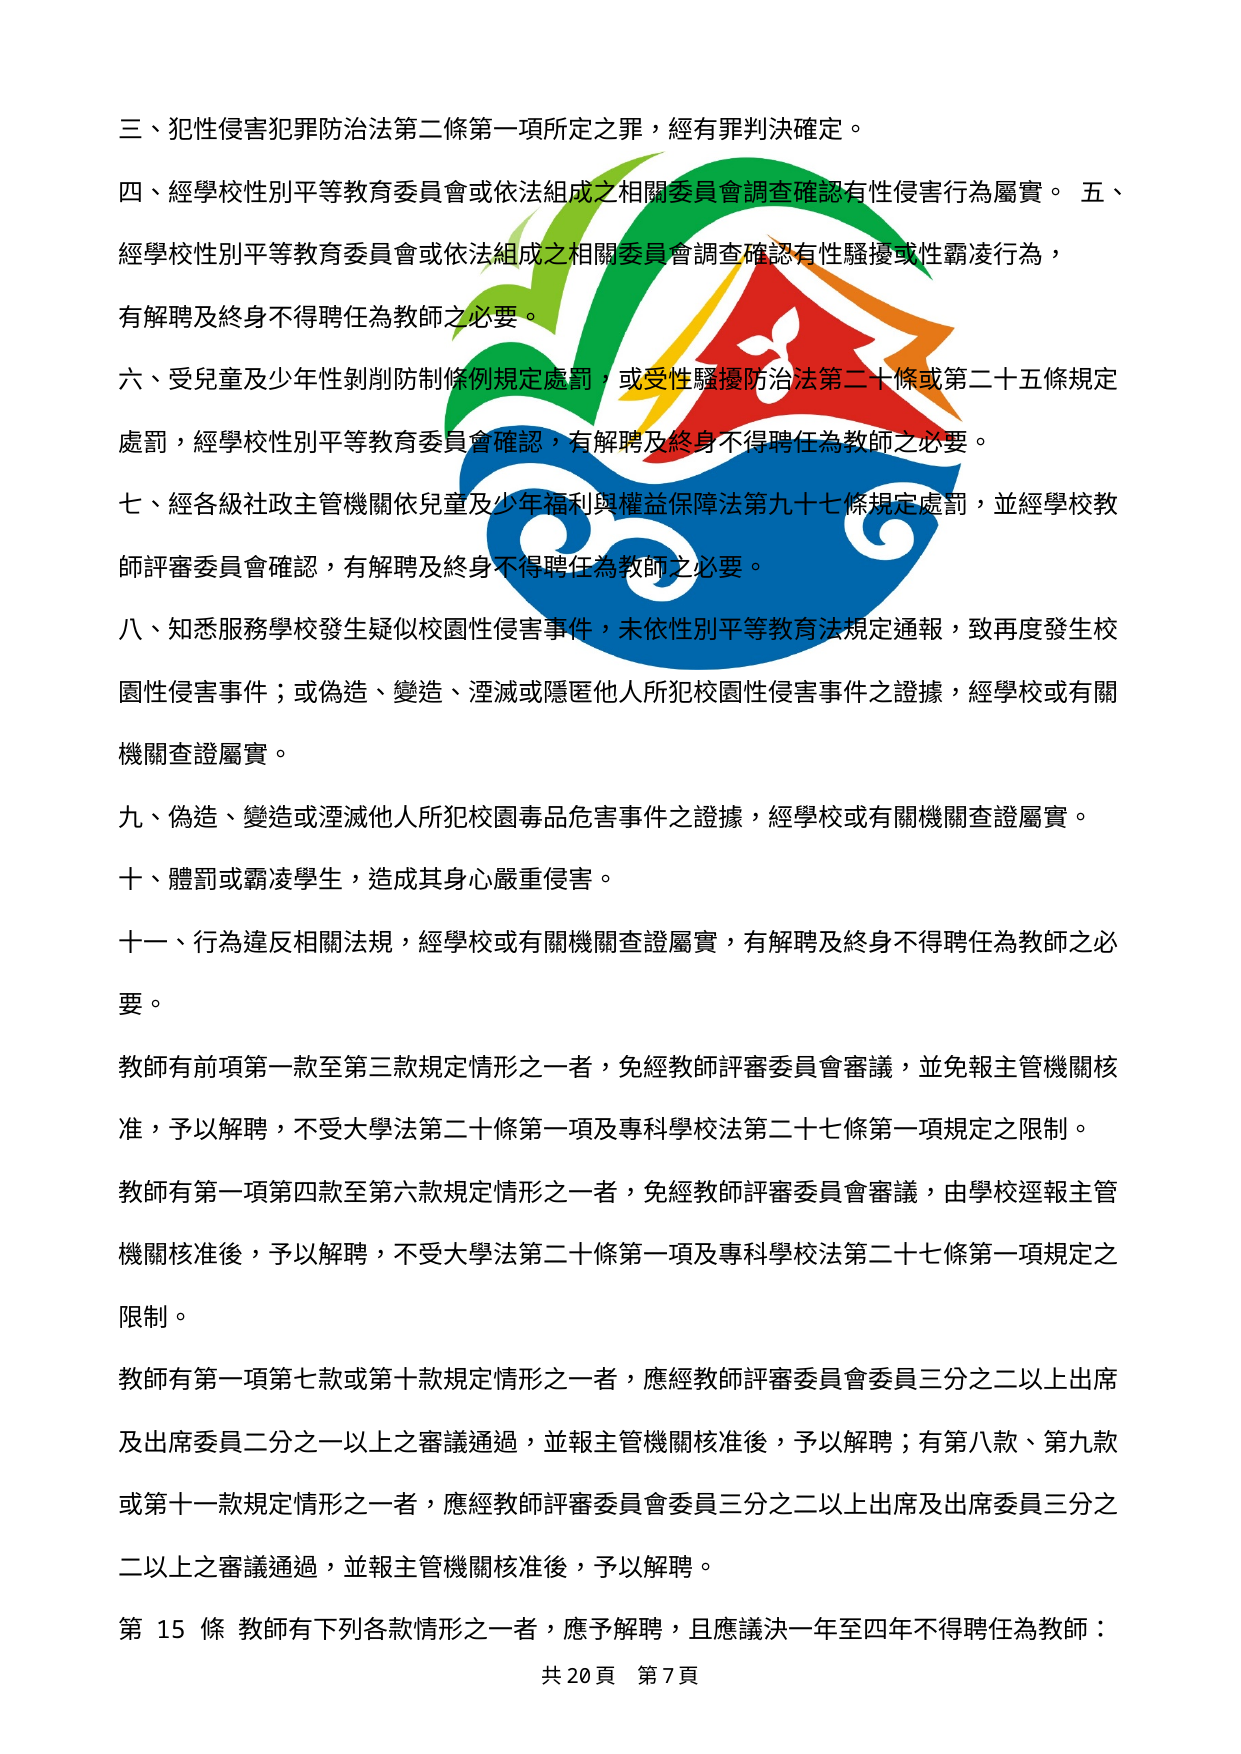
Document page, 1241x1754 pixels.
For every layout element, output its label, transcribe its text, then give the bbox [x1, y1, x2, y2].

text 六、受兒童及少年性剝削防制條例規定處罰，或受性騷擾防治法第二十條或第二十五條規定處罰，經學校性別平等教育委員會確認，有解聘及終身不得聘任為教師之必要。 [963, 336, 1122, 461]
text 九、偽造、變造或湮滅他人所犯校園毒品危害事件之證據，經學校或有關機關查證屬實。 [118, 773, 1122, 836]
text 第 15 條 教師有下列各款情形之一者，應予解聘，且應議決一年至四年不得聘任為教師： [118, 1586, 1122, 1648]
text 十一、行為違反相關法規，經學校或有關機關查證屬實，有解聘及終身不得聘任為教師之必要。 [118, 898, 1122, 1023]
text 八、知悉服務學校發生疑似校園性侵害事件，未依性別平等教育法規定通報，致再度發生校園性侵害事件；或偽造、變造、湮滅或隱匿他人所犯校園性侵害事件之證據，經學校或有關機關查證屬實。 [118, 586, 1122, 773]
text 教師有前項第一款至第三款規定情形之一者，免經教師評審委員會審議，並免報主管機關核准，予以解聘，不受大學法第二十條第一項及專科學校法第二十七條第一項規定之限制。 [118, 1023, 1122, 1148]
text 教師有第一項第四款至第六款規定情形之一者，免經教師評審委員會審議，由學校逕報主管機關核准後，予以解聘，不受大學法第二十條第一項及專科學校法第二十七條第一項規定之限制。 [118, 1148, 1122, 1336]
text 三、犯性侵害犯罪防治法第二條第一項所定之罪，經有罪判決確定。 [118, 86, 1122, 148]
text 有解聘及終身不得聘任為教師之必要。 [118, 273, 444, 336]
text 七、經各級社政主管機關依兒童及少年福利與權益保障法第九十七條規定處罰，並經學校教師評審委員會確認，有解聘及終身不得聘任為教師之必要。 [963, 461, 1122, 586]
text 六、受兒童及少年性剝削防制條例規定處罰，或受性騷擾防治法第二十條或第二十五條規定處罰，經學校性別平等教育委員會確認，有解聘及終身不得聘任為教師之必要。 [118, 336, 444, 461]
text 十、體罰或霸凌學生，造成其身心嚴重侵害。 [118, 836, 1122, 898]
text 七、經各級社政主管機關依兒童及少年福利與權益保障法第九十七條規定處罰，並經學校教師評審委員會確認，有解聘及終身不得聘任為教師之必要。 [118, 461, 444, 586]
text 四、經學校性別平等教育委員會或依法組成之相關委員會調查確認有性侵害行為屬實。 五、經學校性別平等教育委員會或依法組成之相關委員會調查確認有性騷擾或性霸凌行為， [118, 148, 1122, 273]
text 有解聘及終身不得聘任為教師之必要。 [963, 273, 1122, 336]
text 教師有第一項第七款或第十款規定情形之一者，應經教師評審委員會委員三分之二以上出席及出席委員二分之一以上之審議通過，並報主管機關核准後，予以解聘；有第八款、第九款或第十一款規定情形之一者，應經教師評審委員會委員三分之二以上出席及出席委員三分之二以上之審議通過，並報主管機關核准後，予以解聘。 [118, 1336, 1122, 1586]
